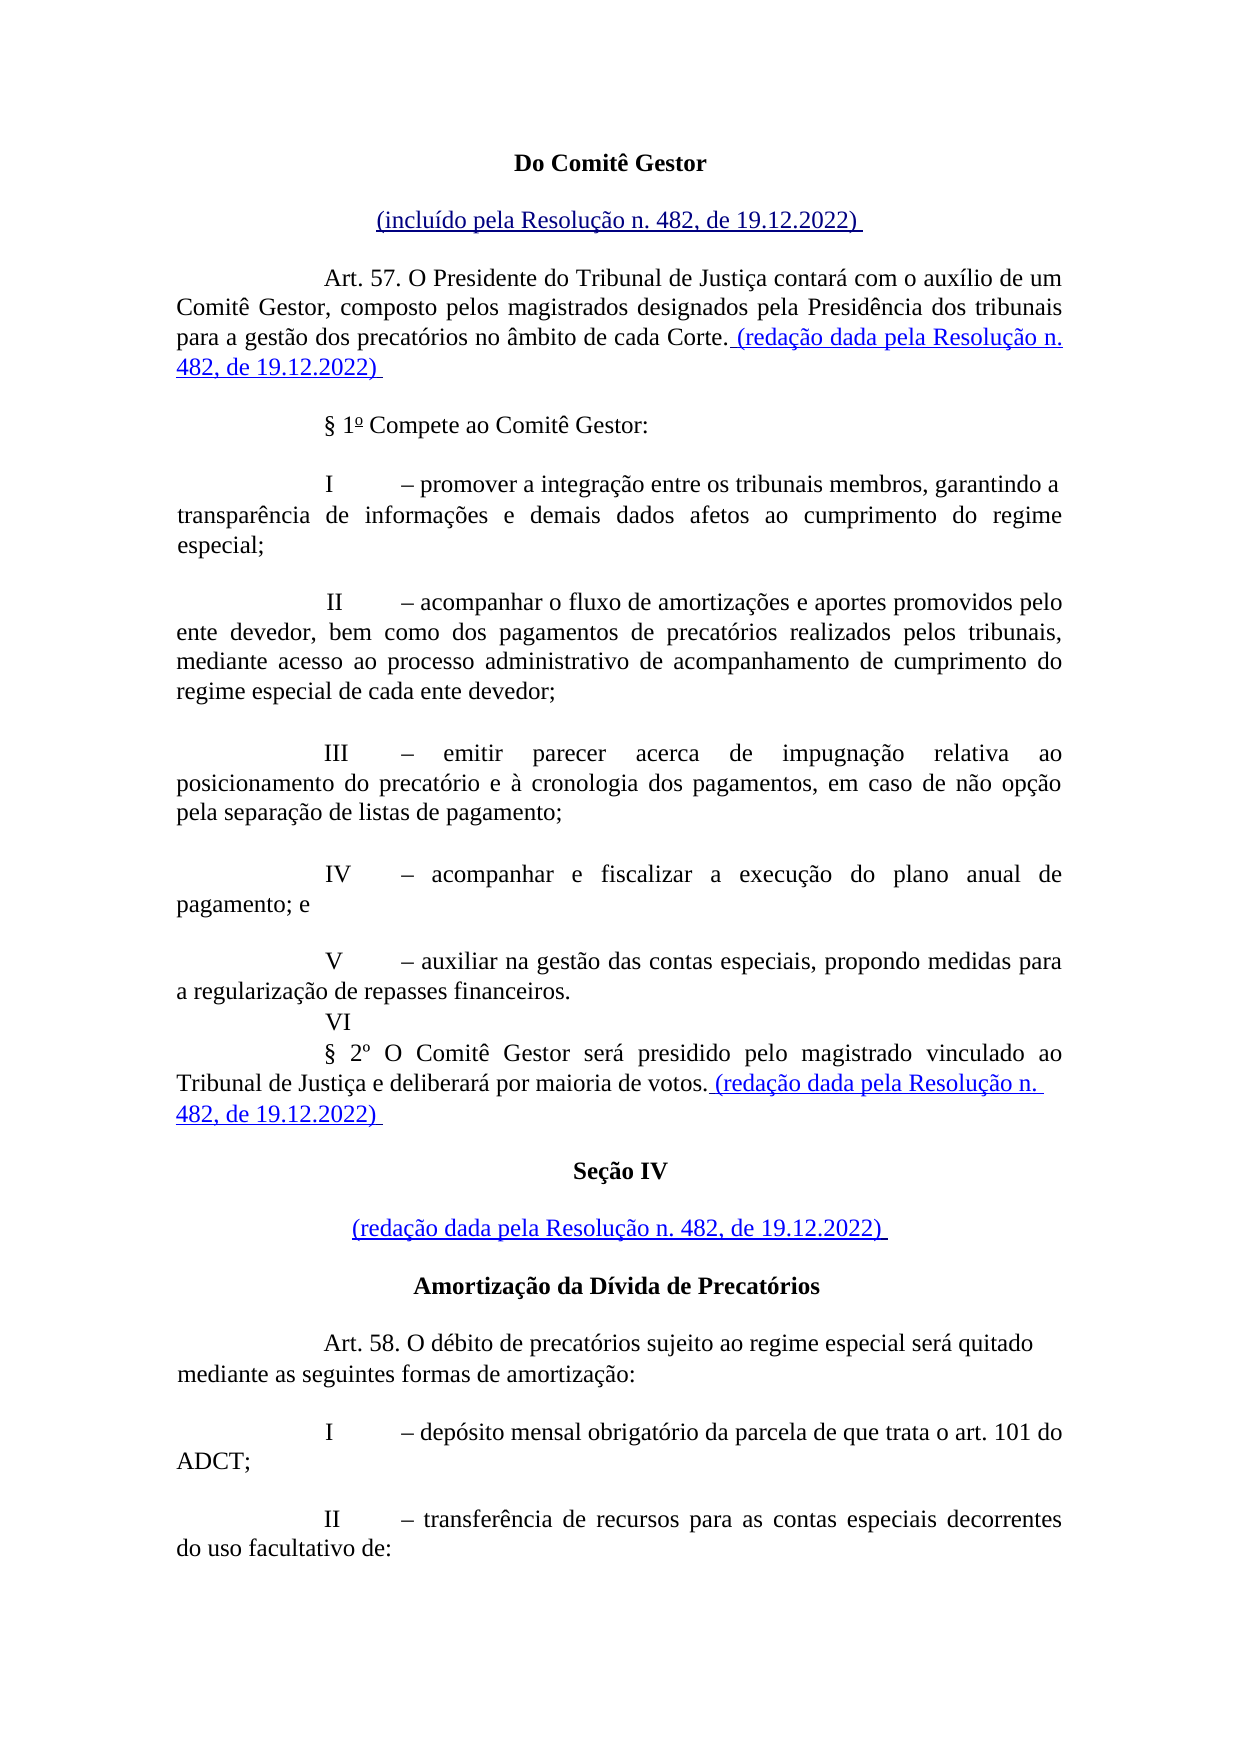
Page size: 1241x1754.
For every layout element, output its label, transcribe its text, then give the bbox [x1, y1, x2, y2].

text Art. 58. O débito de precatórios sujeito ao regime especial será quitado [323, 1328, 1063, 1357]
list – acompanhar o fluxo de amortizações e aportes promovidos pelo ente devedor, bem como dos pagamentos de precatórios realizados pelos tribunais, mediante acesso ao processo administrativo de acompanhamento de cumprimento do regime especial de cada ente devedor; [176, 587, 1063, 705]
list – transferência de recursos para as contas especiais decorrentes do uso facultativo de: [176, 1504, 1063, 1562]
text (redação dada pela Resolução n. 482, de 19.12.2022) [177, 1213, 1062, 1242]
text (incluído pela Resolução n. 482, de 19.12.2022) [177, 205, 1062, 234]
text § 1o Compete ao Comitê Gestor: [323, 410, 1063, 438]
text transparência de informações e demais dados afetos ao cumprimento do regime especial; [177, 500, 1063, 558]
list – auxiliar na gestão das contas especiais, propondo medidas para a regularização de repasses financeiros. [176, 946, 1063, 1005]
text 482, de 19.12.2022) [176, 1099, 1063, 1127]
text Seção IV [184, 1156, 1063, 1185]
subtitle Do Comitê Gestor [177, 148, 1056, 177]
list – promover a integração entre os tribunais membros, garantindo a [176, 469, 1063, 498]
text mediante as seguintes formas de amortização: [177, 1359, 1063, 1388]
subtitle Amortização da Dívida de Precatórios [177, 1271, 1062, 1300]
list – emitir parecer acerca de impugnação relativa ao posicionamento do precatório e à cronologia dos pagamentos, em caso de não opção pela separação de listas de pagamento; [176, 738, 1063, 826]
list – depósito mensal obrigatório da parcela de que trata o art. 101 do ADCT; [176, 1417, 1063, 1475]
list – acompanhar e fiscalizar a execução do plano anual de pagamento; e [176, 859, 1063, 918]
text § 2º O Comitê Gestor será presidido pelo magistrado vinculado ao Tribunal de Justiça e deliberará por maioria de votos. (redação dada pela Resolução n. [176, 1038, 1063, 1096]
text Art. 57. O Presidente do Tribunal de Justiça contará com o auxílio de um Comitê Gestor, composto pelos magistrados designados pela Presidência dos tribunais para a gestão dos precatórios no âmbito de cada Corte. (redação dada pela Resolução n. 482, de 19.12.2022) [176, 263, 1063, 380]
